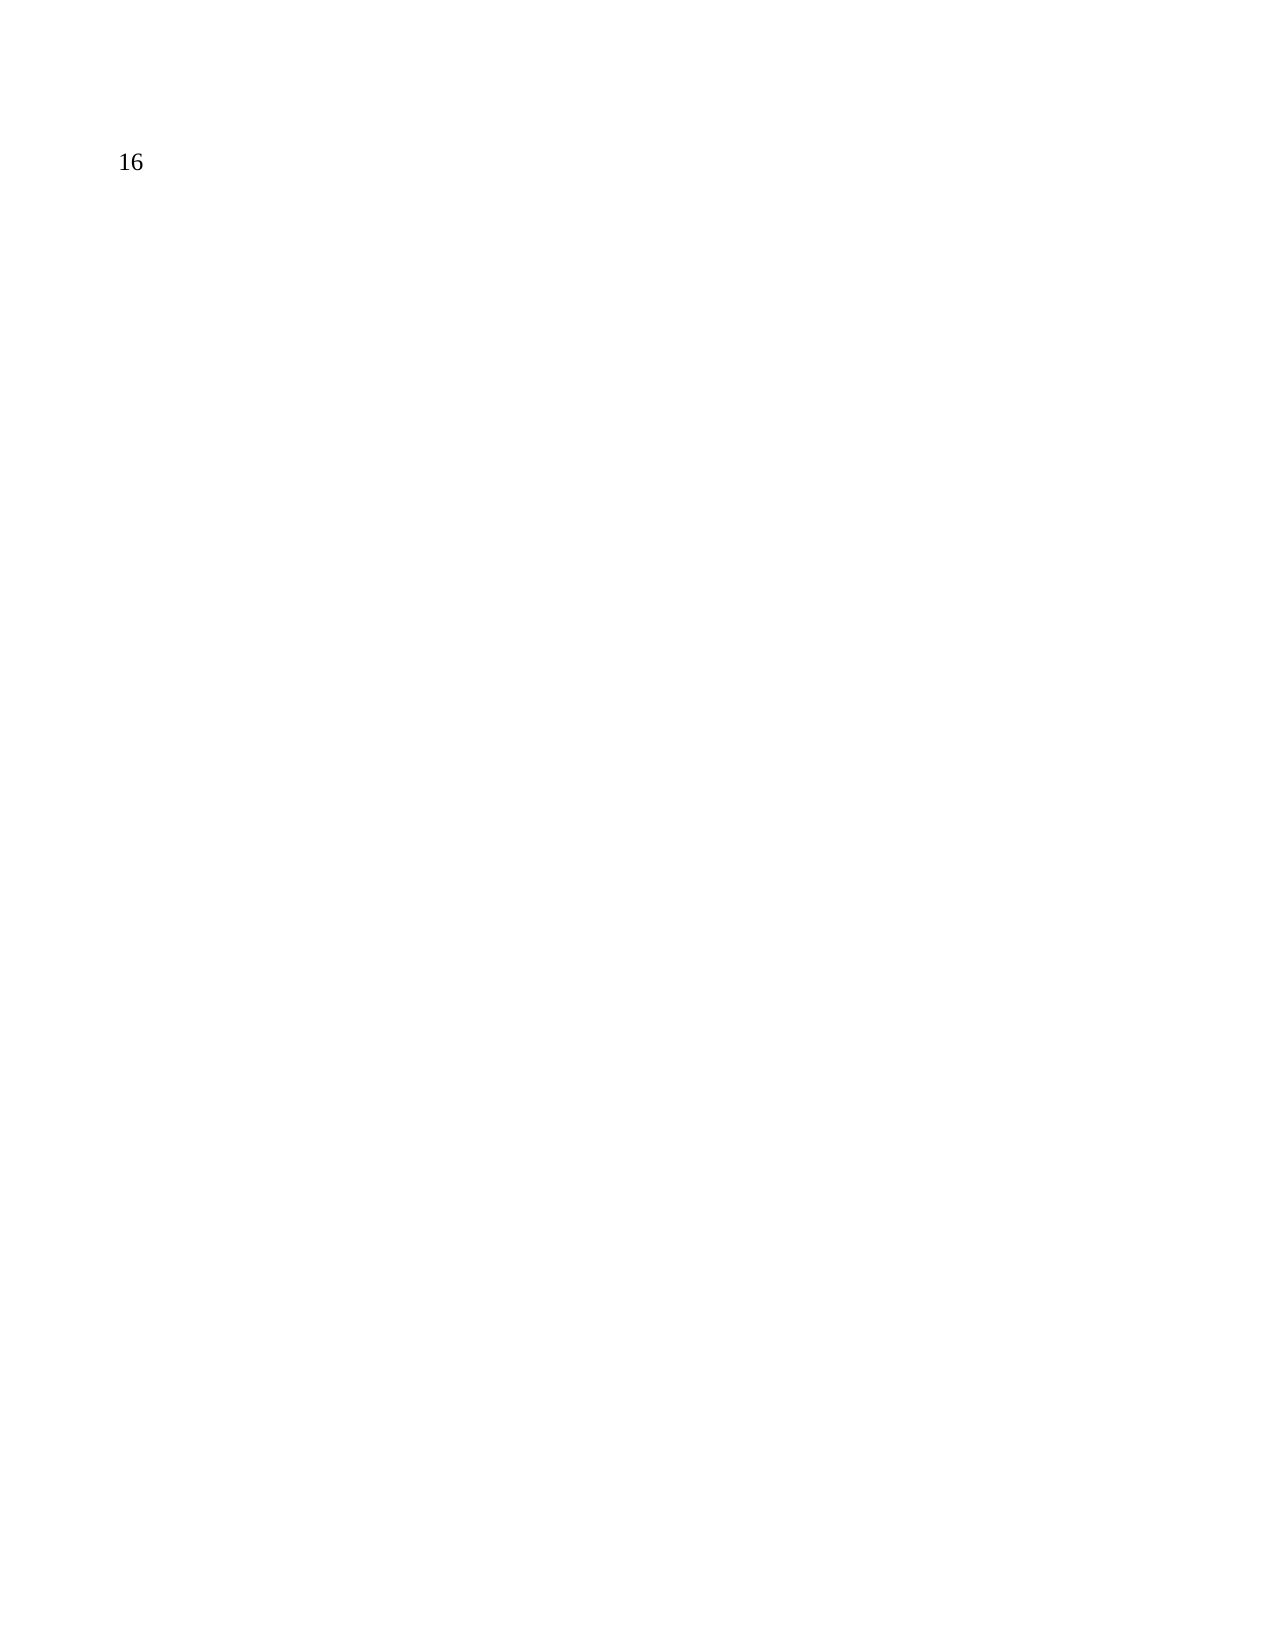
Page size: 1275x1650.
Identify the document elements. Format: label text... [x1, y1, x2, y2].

text 16 [118, 147, 1157, 176]
